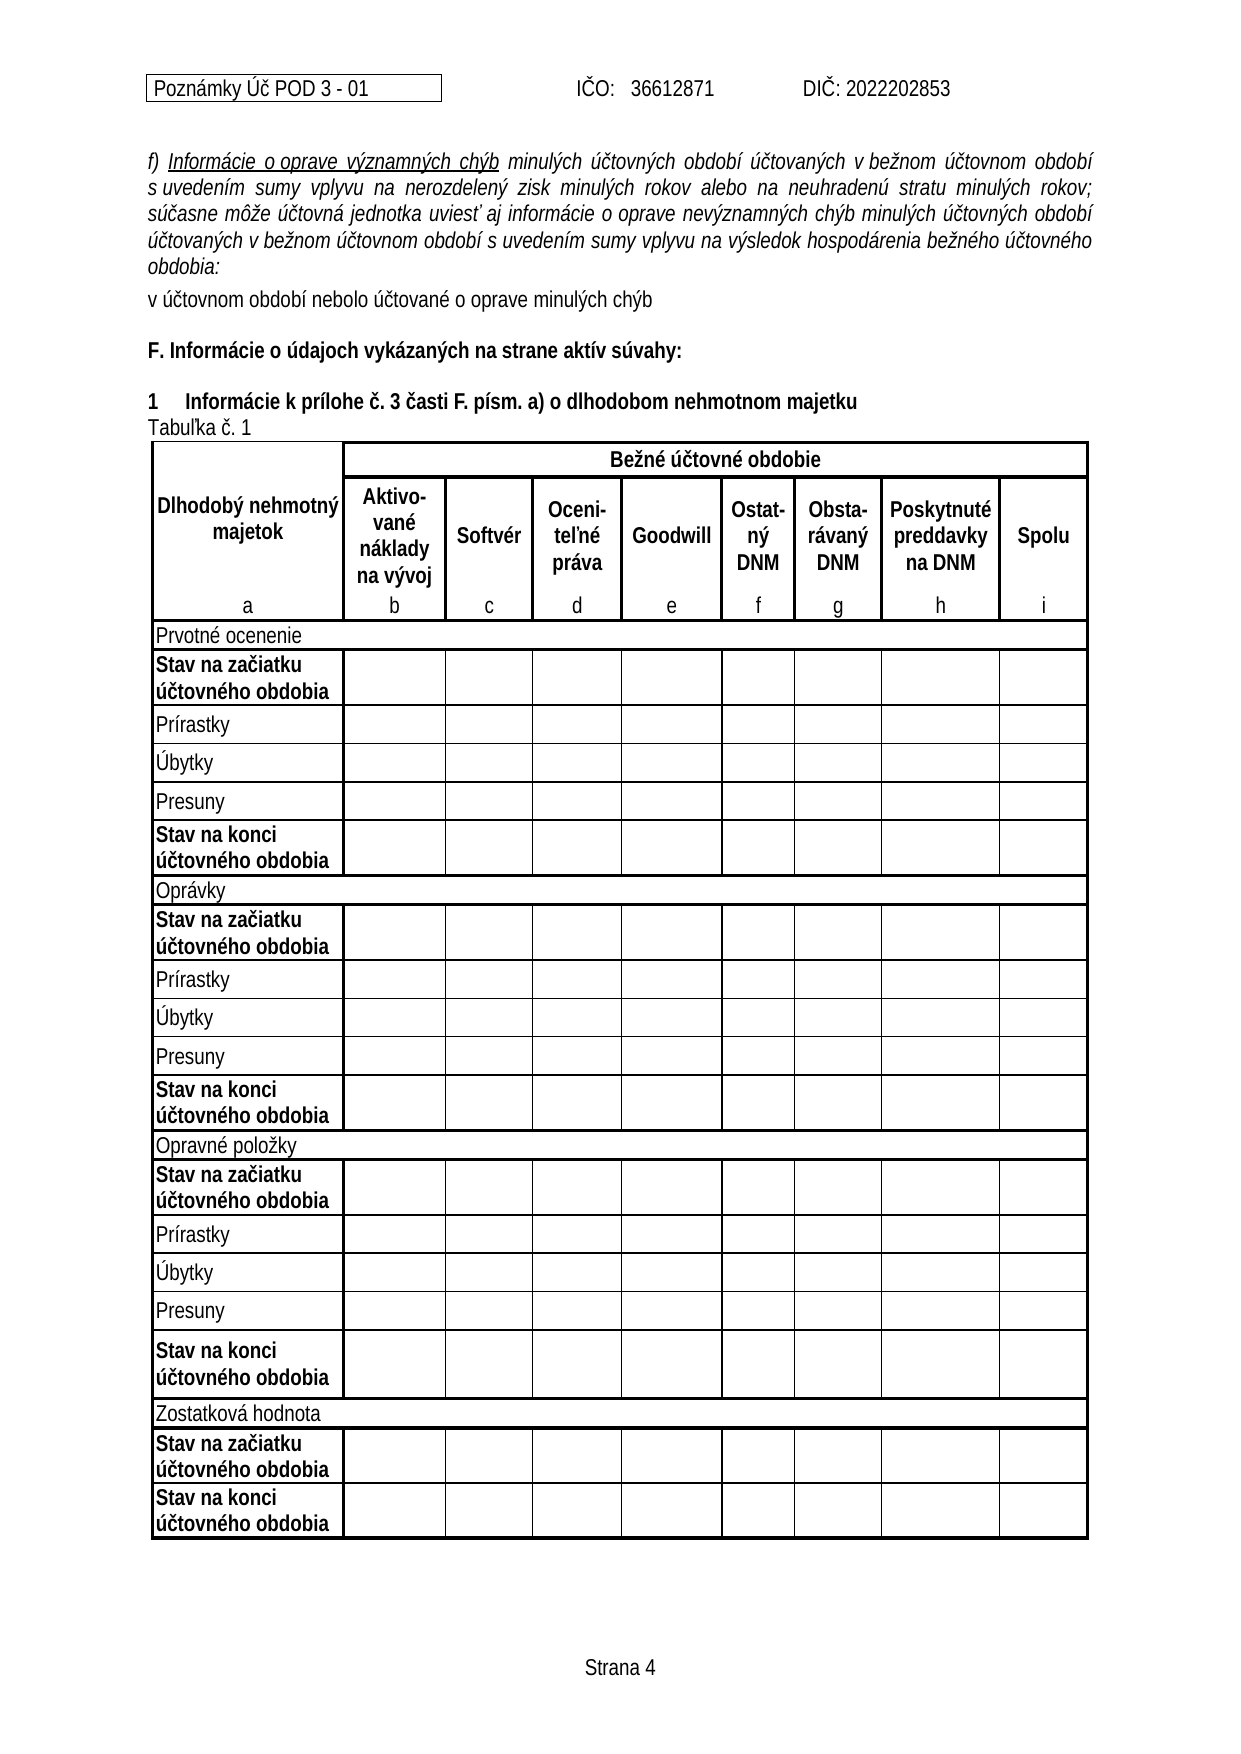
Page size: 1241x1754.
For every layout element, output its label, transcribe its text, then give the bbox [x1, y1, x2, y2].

table_cell [1000, 744, 1086, 781]
table_cell [446, 1076, 532, 1128]
table_cell [533, 1331, 621, 1397]
table_cell [446, 783, 532, 819]
table_cell [723, 1484, 794, 1536]
table_cell [345, 651, 445, 704]
table_cell Prírastky [154, 706, 342, 742]
table_cell [723, 1076, 794, 1128]
table_cell [622, 706, 721, 742]
table_cell [882, 1430, 999, 1482]
table_cell [446, 1292, 532, 1329]
table_cell [446, 651, 532, 704]
table_cell [446, 1037, 532, 1074]
table_cell [1000, 1484, 1086, 1536]
table_cell [795, 1216, 881, 1252]
table_cell [1000, 906, 1086, 959]
table_cell [723, 1037, 794, 1074]
table_cell [882, 706, 999, 742]
table_cell [882, 1076, 999, 1128]
table_cell Stav na začiatku účtovného obdobia [154, 1161, 342, 1214]
table_cell [795, 1254, 881, 1291]
table_cell [622, 1430, 721, 1482]
table_cell Goodwill [623, 479, 720, 592]
table_cell [1000, 961, 1086, 997]
table_cell Stav na konci účtovného obdobia [154, 1484, 342, 1536]
table_cell [795, 1037, 881, 1074]
table_cell [795, 1292, 881, 1329]
table_cell [446, 1161, 532, 1214]
table_cell [446, 821, 532, 874]
table_cell [446, 961, 532, 997]
table_cell Aktivo-vané náklady na vývoj [345, 479, 444, 592]
table_cell [622, 1254, 721, 1291]
table_cell [723, 1430, 794, 1482]
table_cell [622, 651, 721, 704]
table_cell [795, 961, 881, 997]
table_cell Obsta- rávaný DNM [796, 479, 880, 592]
table_header Bežné účtovné obdobie [345, 444, 1086, 475]
text v účtovnom období nebolo účtované o oprave minulých chýb [148, 286, 1141, 312]
table_cell [622, 999, 721, 1036]
table_cell [1000, 1331, 1086, 1397]
table_cell [446, 744, 532, 781]
table_cell i [1001, 593, 1086, 619]
table_cell Softvér [447, 479, 531, 592]
table_cell [345, 906, 445, 959]
table_cell [1000, 651, 1086, 704]
table_cell [882, 1331, 999, 1397]
table_cell [795, 1076, 881, 1128]
table_cell [345, 783, 445, 819]
table_cell [882, 1254, 999, 1291]
table_cell g [796, 593, 880, 619]
table_cell Oprávky [154, 877, 1086, 903]
table_cell [533, 1076, 621, 1128]
table_cell [446, 1430, 532, 1482]
table_cell [795, 1161, 881, 1214]
table_cell Opravné položky [154, 1132, 1086, 1158]
table_cell [795, 1430, 881, 1482]
table_header Dlhodobý nehmotný majetok [154, 442, 342, 592]
table_cell [795, 783, 881, 819]
table_cell [882, 1292, 999, 1329]
table_cell [533, 906, 621, 959]
table_cell [622, 744, 721, 781]
table_cell Spolu [1001, 479, 1086, 592]
table_cell [533, 744, 621, 781]
table_cell [723, 906, 794, 959]
table_cell [622, 906, 721, 959]
table_cell [533, 1430, 621, 1482]
table_cell [446, 906, 532, 959]
table_cell [795, 821, 881, 874]
table_cell f [723, 593, 793, 619]
table_cell b [345, 593, 444, 619]
table_cell [345, 1484, 445, 1536]
table_cell [1000, 1037, 1086, 1074]
table_cell [795, 651, 881, 704]
table_cell [1000, 1430, 1086, 1482]
table_cell [446, 999, 532, 1036]
table_cell Úbytky [154, 1254, 342, 1291]
table_cell [1000, 1254, 1086, 1291]
table_cell [795, 744, 881, 781]
table_cell Stav na konci účtovného obdobia [154, 1331, 342, 1397]
table_cell Prírastky [154, 1216, 342, 1252]
table_cell [622, 1292, 721, 1329]
table_cell [533, 783, 621, 819]
table_cell [622, 1161, 721, 1214]
table_cell [1000, 1076, 1086, 1128]
table_cell Presuny [154, 1292, 342, 1329]
table_cell h [883, 593, 998, 619]
table_cell Stav na konci účtovného obdobia [154, 1076, 342, 1128]
table_cell [446, 1331, 532, 1397]
table_cell [795, 999, 881, 1036]
table_cell [1000, 706, 1086, 742]
table_cell [795, 706, 881, 742]
table_cell [446, 1484, 532, 1536]
table_cell Presuny [154, 1037, 342, 1074]
table_cell [622, 783, 721, 819]
table_cell Úbytky [154, 999, 342, 1036]
table_cell [533, 1161, 621, 1214]
table_cell [622, 821, 721, 874]
table_cell [882, 821, 999, 874]
table_cell [723, 1216, 794, 1252]
table_cell Poskytnuté preddavky na DNM [883, 479, 998, 592]
table_cell [882, 744, 999, 781]
table_cell [723, 783, 794, 819]
table_cell [622, 961, 721, 997]
title Informácie k prílohe č. 3 časti F. písm. a) o dlhodobom nehmotnom majetku [148, 388, 1092, 414]
table_cell [723, 961, 794, 997]
table_cell [882, 651, 999, 704]
table_cell [795, 906, 881, 959]
table_cell [723, 1331, 794, 1397]
table_cell [882, 999, 999, 1036]
table_cell [533, 1037, 621, 1074]
text Tabuľka č. 1 [148, 414, 1092, 441]
table_cell [1000, 1161, 1086, 1214]
table_cell [345, 1037, 445, 1074]
table_cell [723, 1254, 794, 1291]
table_cell Ostat-ný DNM [723, 479, 793, 592]
table_cell Stav na konci účtovného obdobia [154, 821, 342, 874]
table_cell [723, 706, 794, 742]
table_cell [345, 961, 445, 997]
table_cell [882, 1037, 999, 1074]
table_cell Prírastky [154, 961, 342, 997]
table_cell [882, 783, 999, 819]
table_cell [1000, 783, 1086, 819]
table_cell Zostatková hodnota [154, 1400, 1086, 1426]
table_cell [882, 906, 999, 959]
table_cell d [534, 593, 620, 619]
table_cell [345, 821, 445, 874]
table_cell [345, 706, 445, 742]
table_cell [533, 1254, 621, 1291]
table_cell [446, 1254, 532, 1291]
table_cell e [623, 593, 720, 619]
table_cell [723, 744, 794, 781]
table_cell [882, 1161, 999, 1214]
table_cell [345, 744, 445, 781]
table_cell Stav na začiatku účtovného obdobia [154, 906, 342, 959]
table_cell Stav na začiatku účtovného obdobia [154, 651, 342, 704]
table_cell [622, 1484, 721, 1536]
table_cell [345, 1292, 445, 1329]
table_cell c [447, 593, 531, 619]
table_cell [882, 1216, 999, 1252]
table_cell [1000, 821, 1086, 874]
table_cell [882, 961, 999, 997]
table_cell Úbytky [154, 744, 342, 781]
table_cell [533, 651, 621, 704]
table_cell [795, 1331, 881, 1397]
table_cell [533, 1216, 621, 1252]
table_cell [345, 1216, 445, 1252]
table_cell [446, 1216, 532, 1252]
table_cell [446, 706, 532, 742]
table_cell [533, 821, 621, 874]
table_cell [723, 1161, 794, 1214]
text F. Informácie o údajoch vykázaných na strane aktív súvahy: [148, 337, 1141, 363]
table_cell [622, 1331, 721, 1397]
table_cell [723, 1292, 794, 1329]
table_cell [723, 651, 794, 704]
table_cell [533, 999, 621, 1036]
table_cell [622, 1037, 721, 1074]
table_cell [345, 1161, 445, 1214]
table_cell [622, 1076, 721, 1128]
table_cell Stav na začiatku účtovného obdobia [154, 1430, 342, 1482]
table_cell [345, 1076, 445, 1128]
table_cell [533, 1292, 621, 1329]
table_cell [533, 1484, 621, 1536]
table_cell [795, 1484, 881, 1536]
subtitle f) Informácie o oprave významných chýb minulých účtovných období účtovaných v bežnom účtovnom období s uvedením sumy vplyvu na nerozdelený zisk minulých rokov alebo na neuhradenú stratu minulých rokov; súčasne môže účtovná jednotka uviesť aj informácie o oprave nevýznamných chýb minulých účtovných období účtovaných v bežnom účtovnom období s uvedením sumy vplyvu na výsledok hospodárenia bežného účtovného obdobia: [148, 148, 1092, 279]
table_cell [1000, 1216, 1086, 1252]
table_cell Prvotné ocenenie [154, 622, 1086, 648]
table_cell [345, 999, 445, 1036]
table_cell [533, 961, 621, 997]
table_cell [723, 999, 794, 1036]
table_cell [1000, 999, 1086, 1036]
table_cell [345, 1254, 445, 1291]
table_cell Oceni-teľné práva [534, 479, 620, 592]
table_cell a [154, 593, 342, 619]
table_cell Presuny [154, 783, 342, 819]
table_cell [622, 1216, 721, 1252]
table_cell [345, 1430, 445, 1482]
table_cell [1000, 1292, 1086, 1329]
table_cell [882, 1484, 999, 1536]
table_cell [723, 821, 794, 874]
table_cell [345, 1331, 445, 1397]
table_cell [533, 706, 621, 742]
